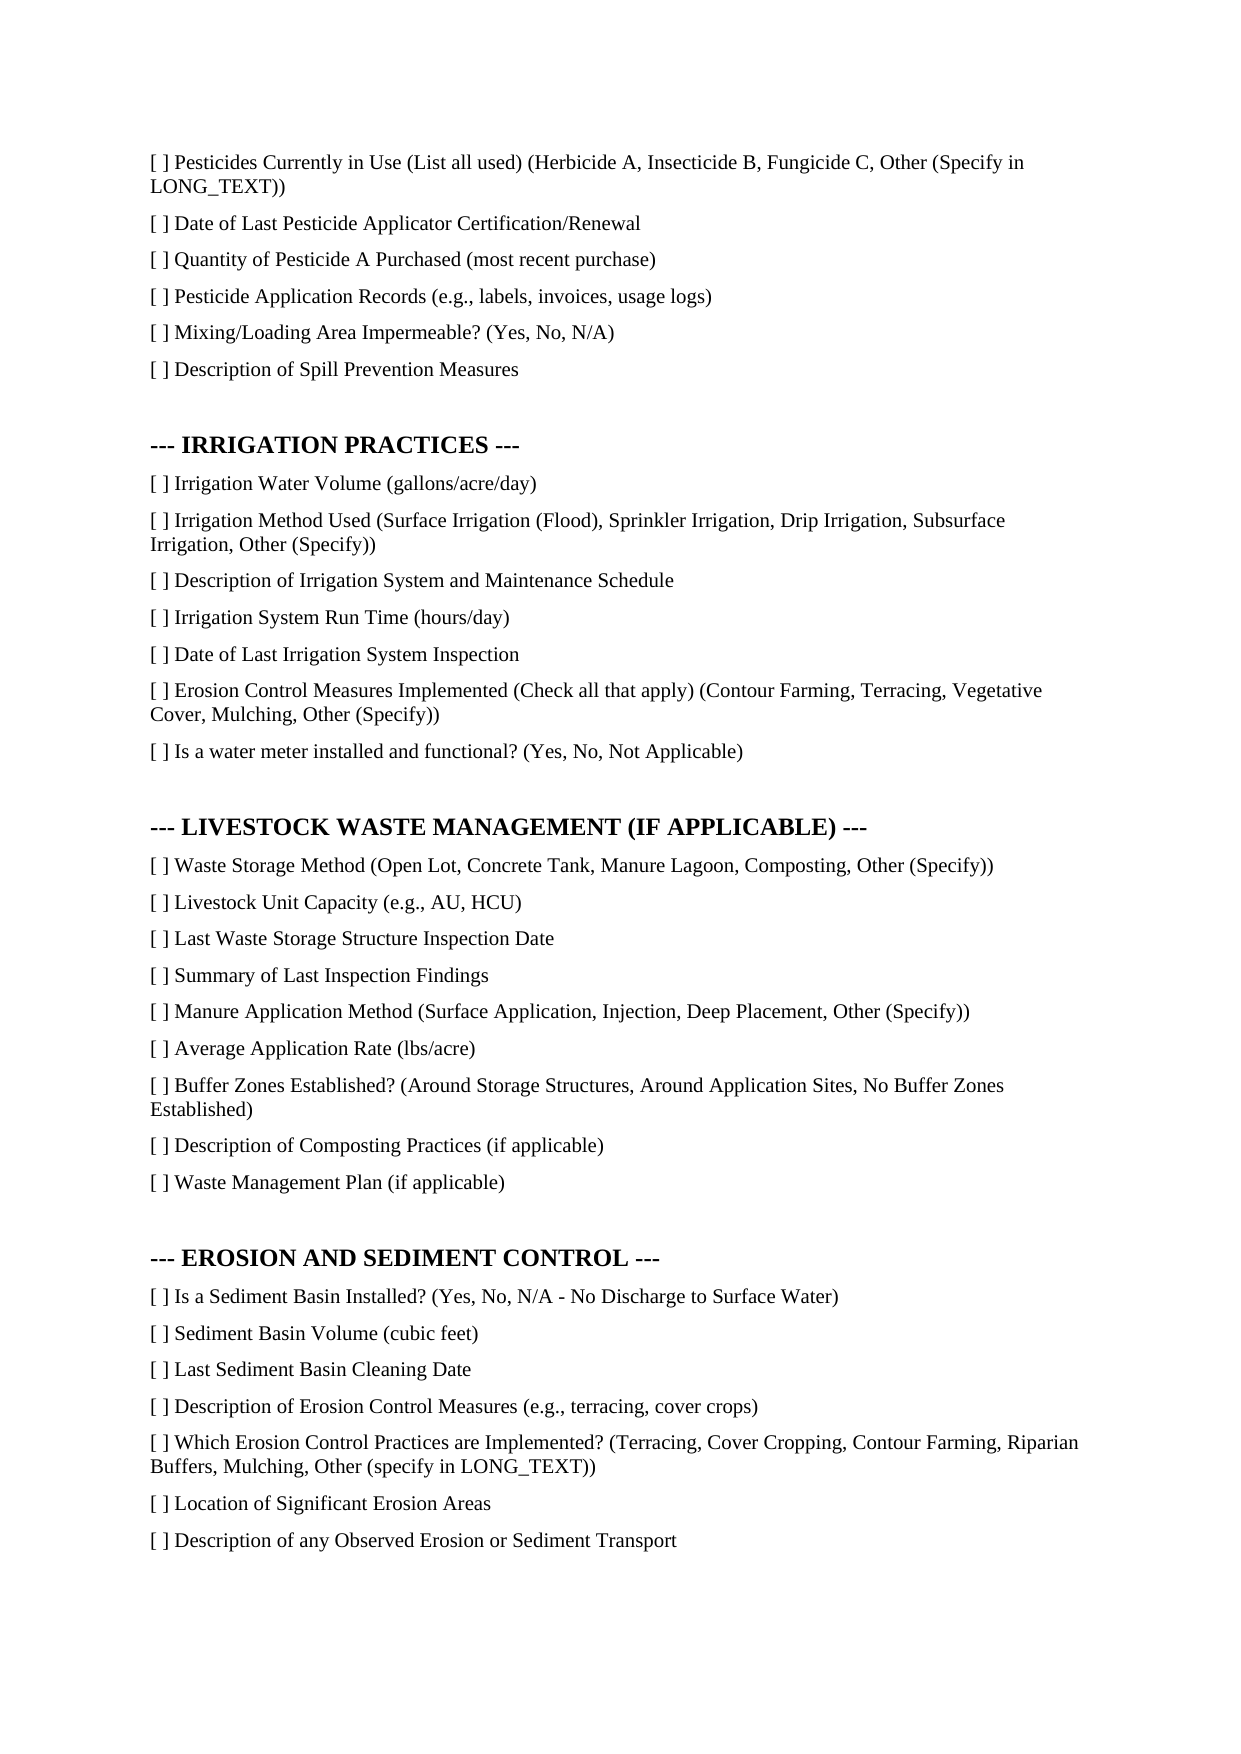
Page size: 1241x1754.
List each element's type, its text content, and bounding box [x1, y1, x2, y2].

text [ ] Sediment Basin Volume (cubic feet) [150, 1321, 1090, 1345]
text [ ] Is a Sediment Basin Installed? (Yes, No, N/A - No Discharge to Surface Water) [150, 1284, 1090, 1308]
text [ ] Date of Last Irrigation System Inspection [150, 642, 1090, 666]
text [ ] Buffer Zones Established? (Around Storage Structures, Around Application Sites, No Buffer Zones Established) [150, 1072, 1090, 1121]
text [ ] Description of Composting Practices (if applicable) [150, 1133, 1090, 1157]
text [ ] Description of Erosion Control Measures (e.g., terracing, cover crops) [150, 1394, 1090, 1418]
text [ ] Description of Spill Prevention Measures [150, 357, 1090, 381]
text [ ] Description of Irrigation System and Maintenance Schedule [150, 568, 1090, 592]
text [ ] Irrigation Method Used (Surface Irrigation (Flood), Sprinkler Irrigation, Drip Irrigation, Subsurface Irrigation, Other (Specify)) [150, 508, 1090, 556]
text [ ] Location of Significant Erosion Areas [150, 1491, 1090, 1515]
text [ ] Mixing/Loading Area Impermeable? (Yes, No, N/A) [150, 320, 1090, 344]
text [ ] Pesticide Application Records (e.g., labels, invoices, usage logs) [150, 284, 1090, 308]
text [ ] Date of Last Pesticide Applicator Certification/Renewal [150, 211, 1090, 235]
text --- LIVESTOCK WASTE MANAGEMENT (IF APPLICABLE) --- [150, 812, 1090, 841]
text [ ] Description of any Observed Erosion or Sediment Transport [150, 1527, 1090, 1552]
text [ ] Livestock Unit Capacity (e.g., AU, HCU) [150, 890, 1090, 914]
text [ ] Waste Management Plan (if applicable) [150, 1170, 1090, 1194]
text [ ] Irrigation System Run Time (hours/day) [150, 605, 1090, 629]
text [ ] Pesticides Currently in Use (List all used) (Herbicide A, Insecticide B, Fungicide C, Other (Specify in LONG_TEXT)) [150, 150, 1090, 198]
text [ ] Average Application Rate (lbs/acre) [150, 1036, 1090, 1060]
text [ ] Irrigation Water Volume (gallons/acre/day) [150, 471, 1090, 495]
text [ ] Last Waste Storage Structure Inspection Date [150, 926, 1090, 950]
text [ ] Waste Storage Method (Open Lot, Concrete Tank, Manure Lagoon, Composting, Other (Specify)) [150, 853, 1090, 877]
text --- IRRIGATION PRACTICES --- [150, 430, 1090, 459]
text [ ] Erosion Control Measures Implemented (Check all that apply) (Contour Farming, Terracing, Vegetative Cover, Mulching, Other (Specify)) [150, 678, 1090, 726]
text [ ] Last Sediment Basin Cleaning Date [150, 1357, 1090, 1381]
text [ ] Is a water meter installed and functional? (Yes, No, Not Applicable) [150, 739, 1090, 763]
text [ ] Which Erosion Control Practices are Implemented? (Terracing, Cover Cropping, Contour Farming, Riparian Buffers, Mulching, Other (specify in LONG_TEXT)) [150, 1430, 1090, 1478]
text --- EROSION AND SEDIMENT CONTROL --- [150, 1243, 1090, 1272]
text [ ] Quantity of Pesticide A Purchased (most recent purchase) [150, 247, 1090, 271]
text [ ] Summary of Last Inspection Findings [150, 963, 1090, 987]
text [ ] Manure Application Method (Surface Application, Injection, Deep Placement, Other (Specify)) [150, 999, 1090, 1023]
